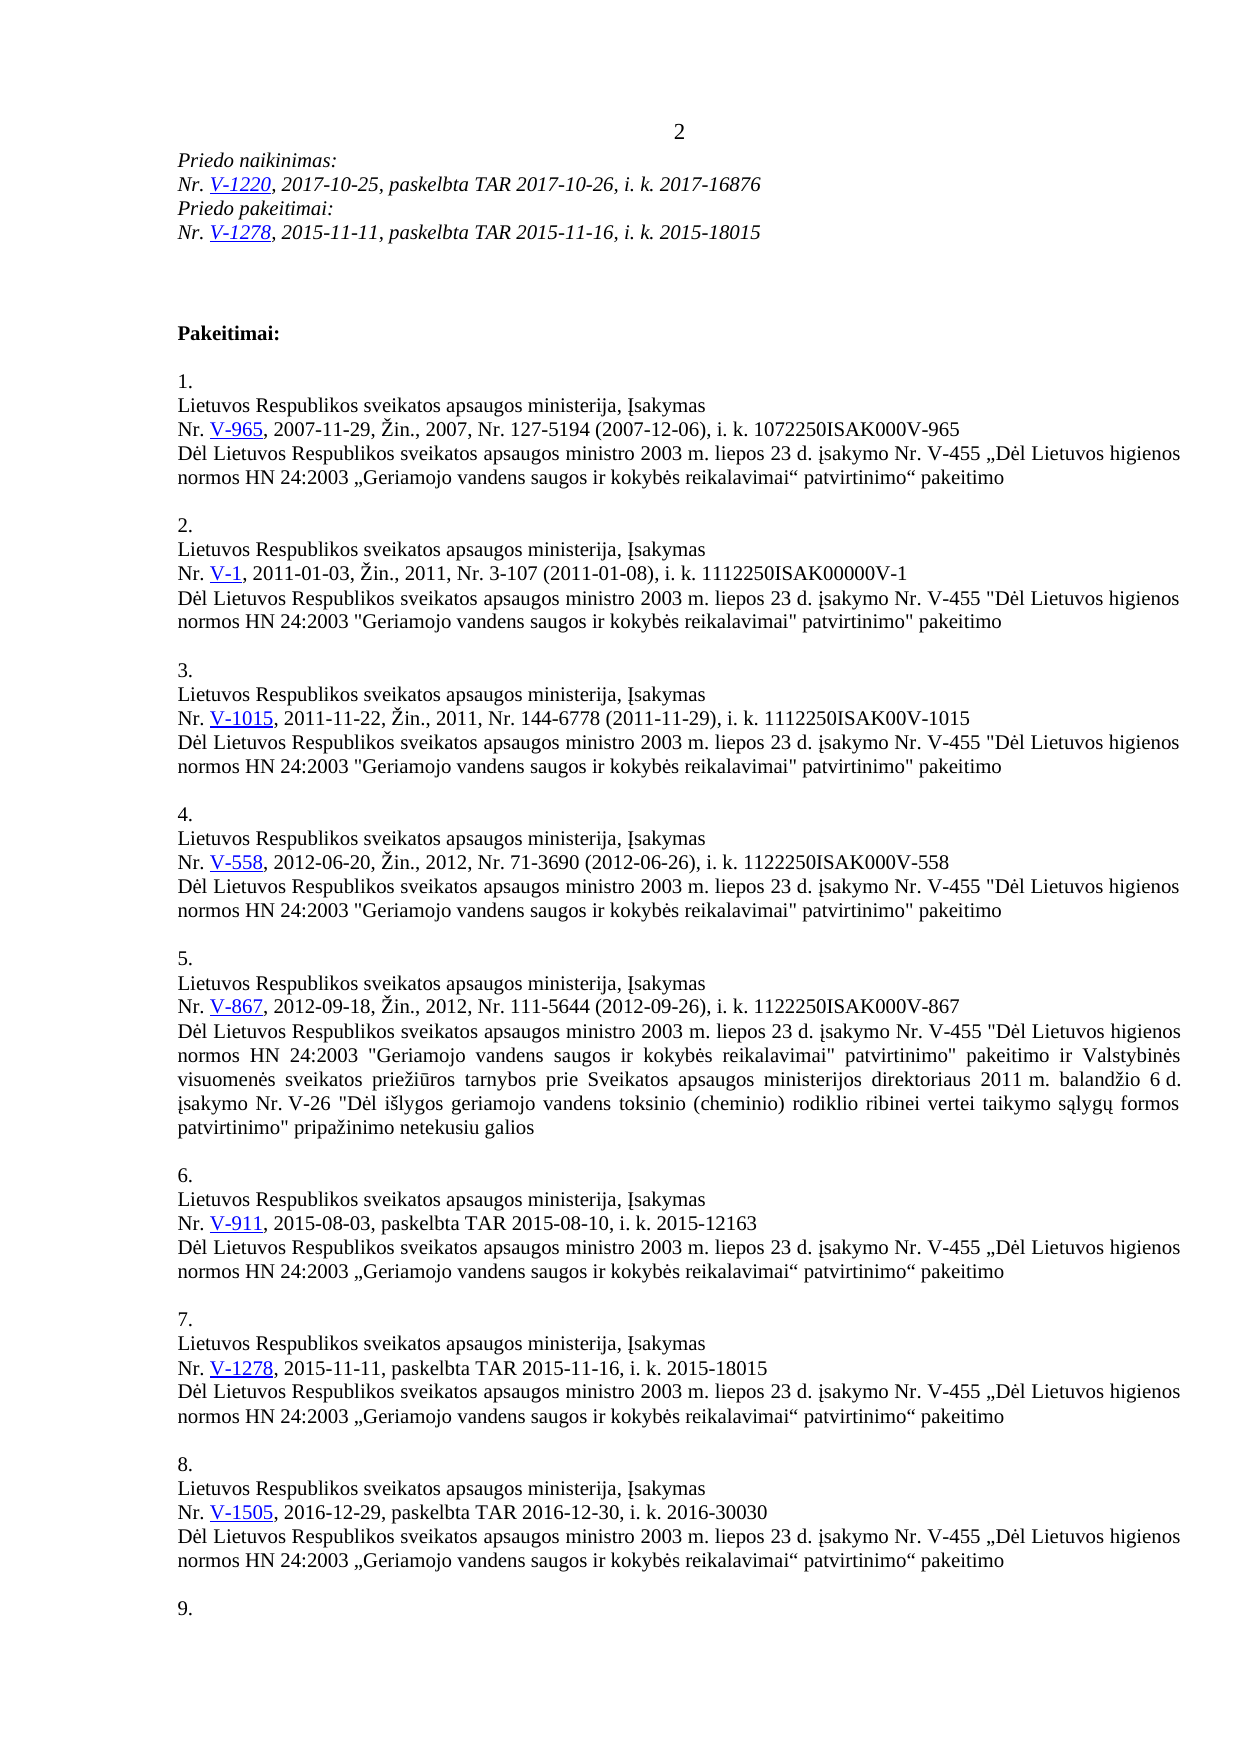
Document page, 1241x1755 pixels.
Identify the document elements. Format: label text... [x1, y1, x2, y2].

text Priedo naikinimas: [177, 148, 1181, 172]
text Dėl Lietuvos Respublikos sveikatos apsaugos ministro 2003 m. liepos 23 d. įsakymo Nr. V-455 "Dėl Lietuvos higienos normos HN 24:2003 "Geriamojo vandens saugos ir kokybės reikalavimai" patvirtinimo" pakeitimo ir Valstybinės visuomenės sveikatos priežiūros tarnybos prie Sveikatos apsaugos ministerijos direktoriaus 2011 m. balandžio 6 d. įsakymo Nr. V-26 "Dėl išlygos geriamojo vandens toksinio (cheminio) rodiklio ribinei vertei taikymo sąlygų formos patvirtinimo" pripažinimo netekusiu galios [177, 1018, 1181, 1139]
text 1. [177, 369, 1181, 393]
text Lietuvos Respublikos sveikatos apsaugos ministerija, Įsakymas [177, 970, 1181, 994]
text Priedo pakeitimai: [177, 196, 1181, 220]
text Dėl Lietuvos Respublikos sveikatos apsaugos ministro 2003 m. liepos 23 d. įsakymo Nr. V-455 „Dėl Lietuvos higienos normos HN 24:2003 „Geriamojo vandens saugos ir kokybės reikalavimai“ patvirtinimo“ pakeitimo [177, 1524, 1181, 1572]
text Dėl Lietuvos Respublikos sveikatos apsaugos ministro 2003 m. liepos 23 d. įsakymo Nr. V-455 "Dėl Lietuvos higienos normos HN 24:2003 "Geriamojo vandens saugos ir kokybės reikalavimai" patvirtinimo" pakeitimo [177, 730, 1181, 778]
text Nr. V-1220, 2017-10-25, paskelbta TAR 2017-10-26, i. k. 2017-16876 [177, 172, 1181, 196]
text Lietuvos Respublikos sveikatos apsaugos ministerija, Įsakymas [177, 393, 1181, 417]
text Nr. V-1278, 2015-11-11, paskelbta TAR 2015-11-16, i. k. 2015-18015 [177, 1355, 1181, 1379]
text 6. [177, 1163, 1181, 1187]
text Pakeitimai: [177, 321, 1181, 345]
text Nr. V-1015, 2011-11-22, Žin., 2011, Nr. 144-6778 (2011-11-29), i. k. 1112250ISAK00V-1015 [177, 706, 1181, 730]
text Nr. V-1278, 2015-11-11, paskelbta TAR 2015-11-16, i. k. 2015-18015 [177, 220, 1181, 244]
text Nr. V-558, 2012-06-20, Žin., 2012, Nr. 71-3690 (2012-06-26), i. k. 1122250ISAK000V-558 [177, 850, 1181, 874]
text Dėl Lietuvos Respublikos sveikatos apsaugos ministro 2003 m. liepos 23 d. įsakymo Nr. V-455 „Dėl Lietuvos higienos normos HN 24:2003 „Geriamojo vandens saugos ir kokybės reikalavimai“ patvirtinimo“ pakeitimo [177, 1379, 1181, 1428]
text 3. [177, 658, 1181, 682]
text Dėl Lietuvos Respublikos sveikatos apsaugos ministro 2003 m. liepos 23 d. įsakymo Nr. V-455 „Dėl Lietuvos higienos normos HN 24:2003 „Geriamojo vandens saugos ir kokybės reikalavimai“ patvirtinimo“ pakeitimo [177, 1235, 1181, 1283]
text 4. [177, 802, 1181, 826]
text 5. [177, 946, 1181, 970]
text 2. [177, 513, 1181, 537]
text Nr. V-965, 2007-11-29, Žin., 2007, Nr. 127-5194 (2007-12-06), i. k. 1072250ISAK000V-965 [177, 417, 1181, 441]
text 7. [177, 1307, 1181, 1331]
text Nr. V-1505, 2016-12-29, paskelbta TAR 2016-12-30, i. k. 2016-30030 [177, 1500, 1181, 1524]
text Dėl Lietuvos Respublikos sveikatos apsaugos ministro 2003 m. liepos 23 d. įsakymo Nr. V-455 "Dėl Lietuvos higienos normos HN 24:2003 "Geriamojo vandens saugos ir kokybės reikalavimai" patvirtinimo" pakeitimo [177, 874, 1181, 922]
text Nr. V-1, 2011-01-03, Žin., 2011, Nr. 3-107 (2011-01-08), i. k. 1112250ISAK00000V-1 [177, 561, 1181, 585]
text Lietuvos Respublikos sveikatos apsaugos ministerija, Įsakymas [177, 1187, 1181, 1211]
text Nr. V-867, 2012-09-18, Žin., 2012, Nr. 111-5644 (2012-09-26), i. k. 1122250ISAK000V-867 [177, 994, 1181, 1018]
text Lietuvos Respublikos sveikatos apsaugos ministerija, Įsakymas [177, 1331, 1181, 1355]
text Nr. V-911, 2015-08-03, paskelbta TAR 2015-08-10, i. k. 2015-12163 [177, 1211, 1181, 1235]
text Dėl Lietuvos Respublikos sveikatos apsaugos ministro 2003 m. liepos 23 d. įsakymo Nr. V-455 "Dėl Lietuvos higienos normos HN 24:2003 "Geriamojo vandens saugos ir kokybės reikalavimai" patvirtinimo" pakeitimo [177, 585, 1181, 633]
text Dėl Lietuvos Respublikos sveikatos apsaugos ministro 2003 m. liepos 23 d. įsakymo Nr. V-455 „Dėl Lietuvos higienos normos HN 24:2003 „Geriamojo vandens saugos ir kokybės reikalavimai“ patvirtinimo“ pakeitimo [177, 441, 1181, 489]
text 8. [177, 1452, 1181, 1476]
text Lietuvos Respublikos sveikatos apsaugos ministerija, Įsakymas [177, 537, 1181, 561]
text Lietuvos Respublikos sveikatos apsaugos ministerija, Įsakymas [177, 1476, 1181, 1500]
text Lietuvos Respublikos sveikatos apsaugos ministerija, Įsakymas [177, 682, 1181, 706]
text 9. [177, 1596, 1181, 1620]
text Lietuvos Respublikos sveikatos apsaugos ministerija, Įsakymas [177, 826, 1181, 850]
